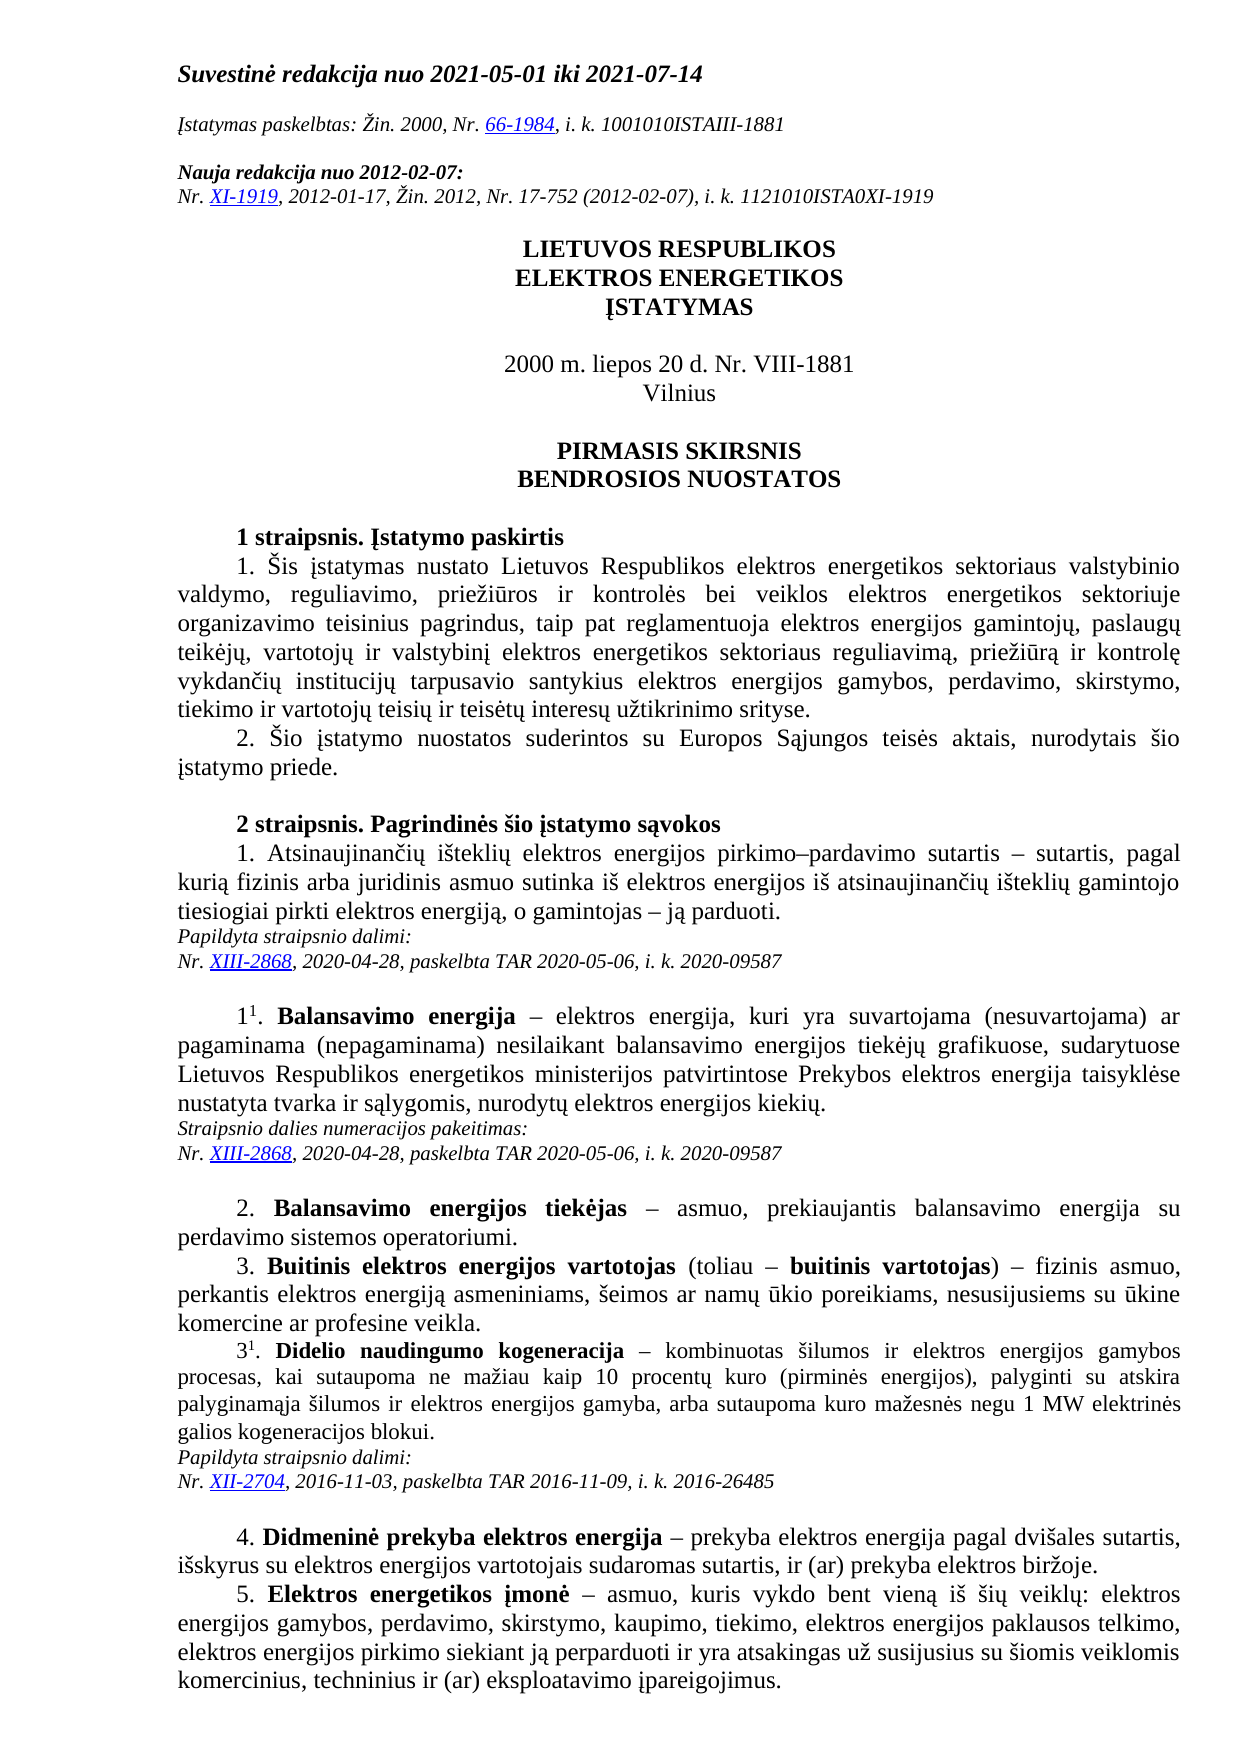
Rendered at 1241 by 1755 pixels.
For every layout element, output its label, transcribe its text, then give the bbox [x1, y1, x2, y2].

text Suvestinė redakcija nuo 2021-05-01 iki 2021-07-14 [177, 59, 1181, 88]
text Papildyta straipsnio dalimi: [177, 1445, 1181, 1469]
text 5. Elektros energetikos įmonė – asmuo, kuris vykdo bent vieną iš šių veiklų: elektros energijos gamybos, perdavimo, skirstymo, kaupimo, tiekimo, elektros energijos paklausos telkimo, elektros energijos pirkimo siekiant ją perparduoti ir yra atsakingas už susijusius su šiomis veiklomis komercinius, techninius ir (ar) eksploatavimo įpareigojimus. [177, 1579, 1181, 1694]
text 31. Didelio naudingumo kogeneracija – kombinuotas šilumos ir elektros energijos gamybos procesas, kai sutaupoma ne mažiau kaip 10 procentų kuro (pirminės energijos), palyginti su atskira palyginamąja šilumos ir elektros energijos gamyba, arba sutaupoma kuro mažesnės negu 1 MW elektrinės galios kogeneracijos blokui. [177, 1337, 1181, 1445]
text Nr. XIII-2868, 2020-04-28, paskelbta TAR 2020-05-06, i. k. 2020-09587 [177, 1140, 1181, 1164]
text Nr. XI-1919, 2012-01-17, Žin. 2012, Nr. 17-752 (2012-02-07), i. k. 1121010ISTA0XI-1919 [177, 184, 1181, 208]
text 1. Šis įstatymas nustato Lietuvos Respublikos elektros energetikos sektoriaus valstybinio valdymo, reguliavimo, priežiūros ir kontrolės bei veiklos elektros energetikos sektoriuje organizavimo teisinius pagrindus, taip pat reglamentuoja elektros energijos gamintojų, paslaugų teikėjų, vartotojų ir valstybinį elektros energetikos sektoriaus reguliavimą, priežiūrą ir kontrolę vykdančių institucijų tarpusavio santykius elektros energijos gamybos, perdavimo, skirstymo, tiekimo ir vartotojų teisių ir teisėtų interesų užtikrinimo srityse. [177, 551, 1181, 723]
text 2000 m. liepos 20 d. Nr. VIII-1881 [177, 349, 1181, 378]
text 11. Balansavimo energija – elektros energija, kuri yra suvartojama (nesuvartojama) ar pagaminama (nepagaminama) nesilaikant balansavimo energijos tiekėjų grafikuose, sudarytuose Lietuvos Respublikos energetikos ministerijos patvirtintose Prekybos elektros energija taisyklėse nustatyta tvarka ir sąlygomis, nurodytų elektros energijos kiekių. [177, 1001, 1181, 1116]
text 2. Balansavimo energijos tiekėjas – asmuo, prekiaujantis balansavimo energija su perdavimo sistemos operatoriumi. [177, 1193, 1181, 1251]
text 4. Didmeninė prekyba elektros energija – prekyba elektros energija pagal dvišales sutartis, išskyrus su elektros energijos vartotojais sudaromas sutartis, ir (ar) prekyba elektros biržoje. [177, 1522, 1181, 1579]
text Straipsnio dalies numeracijos pakeitimas: [177, 1116, 1181, 1140]
text Nr. XII-2704, 2016-11-03, paskelbta TAR 2016-11-09, i. k. 2016-26485 [177, 1469, 1181, 1493]
text Įstatymas paskelbtas: Žin. 2000, Nr. 66-1984, i. k. 1001010ISTAIII-1881 [177, 112, 1181, 136]
text 1 straipsnis. Įstatymo paskirtis [177, 522, 1181, 551]
text BENDROSIOS NUOSTATOS [177, 464, 1181, 493]
text PIRMASIS SKIRSNIS [177, 436, 1181, 464]
text 3. Buitinis elektros energijos vartotojas (toliau – buitinis vartotojas) – fizinis asmuo, perkantis elektros energiją asmeniniams, šeimos ar namų ūkio poreikiams, nesusijusiems su ūkine komercine ar profesine veikla. [177, 1251, 1181, 1337]
text LIETUVOS RESPUBLIKOS ELEKTROS ENERGETIKOS ĮSTATYMAS [177, 234, 1181, 321]
text Nr. XIII-2868, 2020-04-28, paskelbta TAR 2020-05-06, i. k. 2020-09587 [177, 948, 1181, 973]
text Papildyta straipsnio dalimi: [177, 924, 1181, 948]
text Nauja redakcija nuo 2012-02-07: [177, 160, 1181, 184]
text Vilnius [177, 378, 1181, 407]
text 2. Šio įstatymo nuostatos suderintos su Europos Sąjungos teisės aktais, nurodytais šio įstatymo priede. [177, 723, 1181, 781]
text 1. Atsinaujinančių išteklių elektros energijos pirkimo–pardavimo sutartis – sutartis, pagal kurią fizinis arba juridinis asmuo sutinka iš elektros energijos iš atsinaujinančių išteklių gamintojo tiesiogiai pirkti elektros energiją, o gamintojas – ją parduoti. [177, 838, 1181, 924]
text 2 straipsnis. Pagrindinės šio įstatymo sąvokos [177, 809, 1181, 838]
